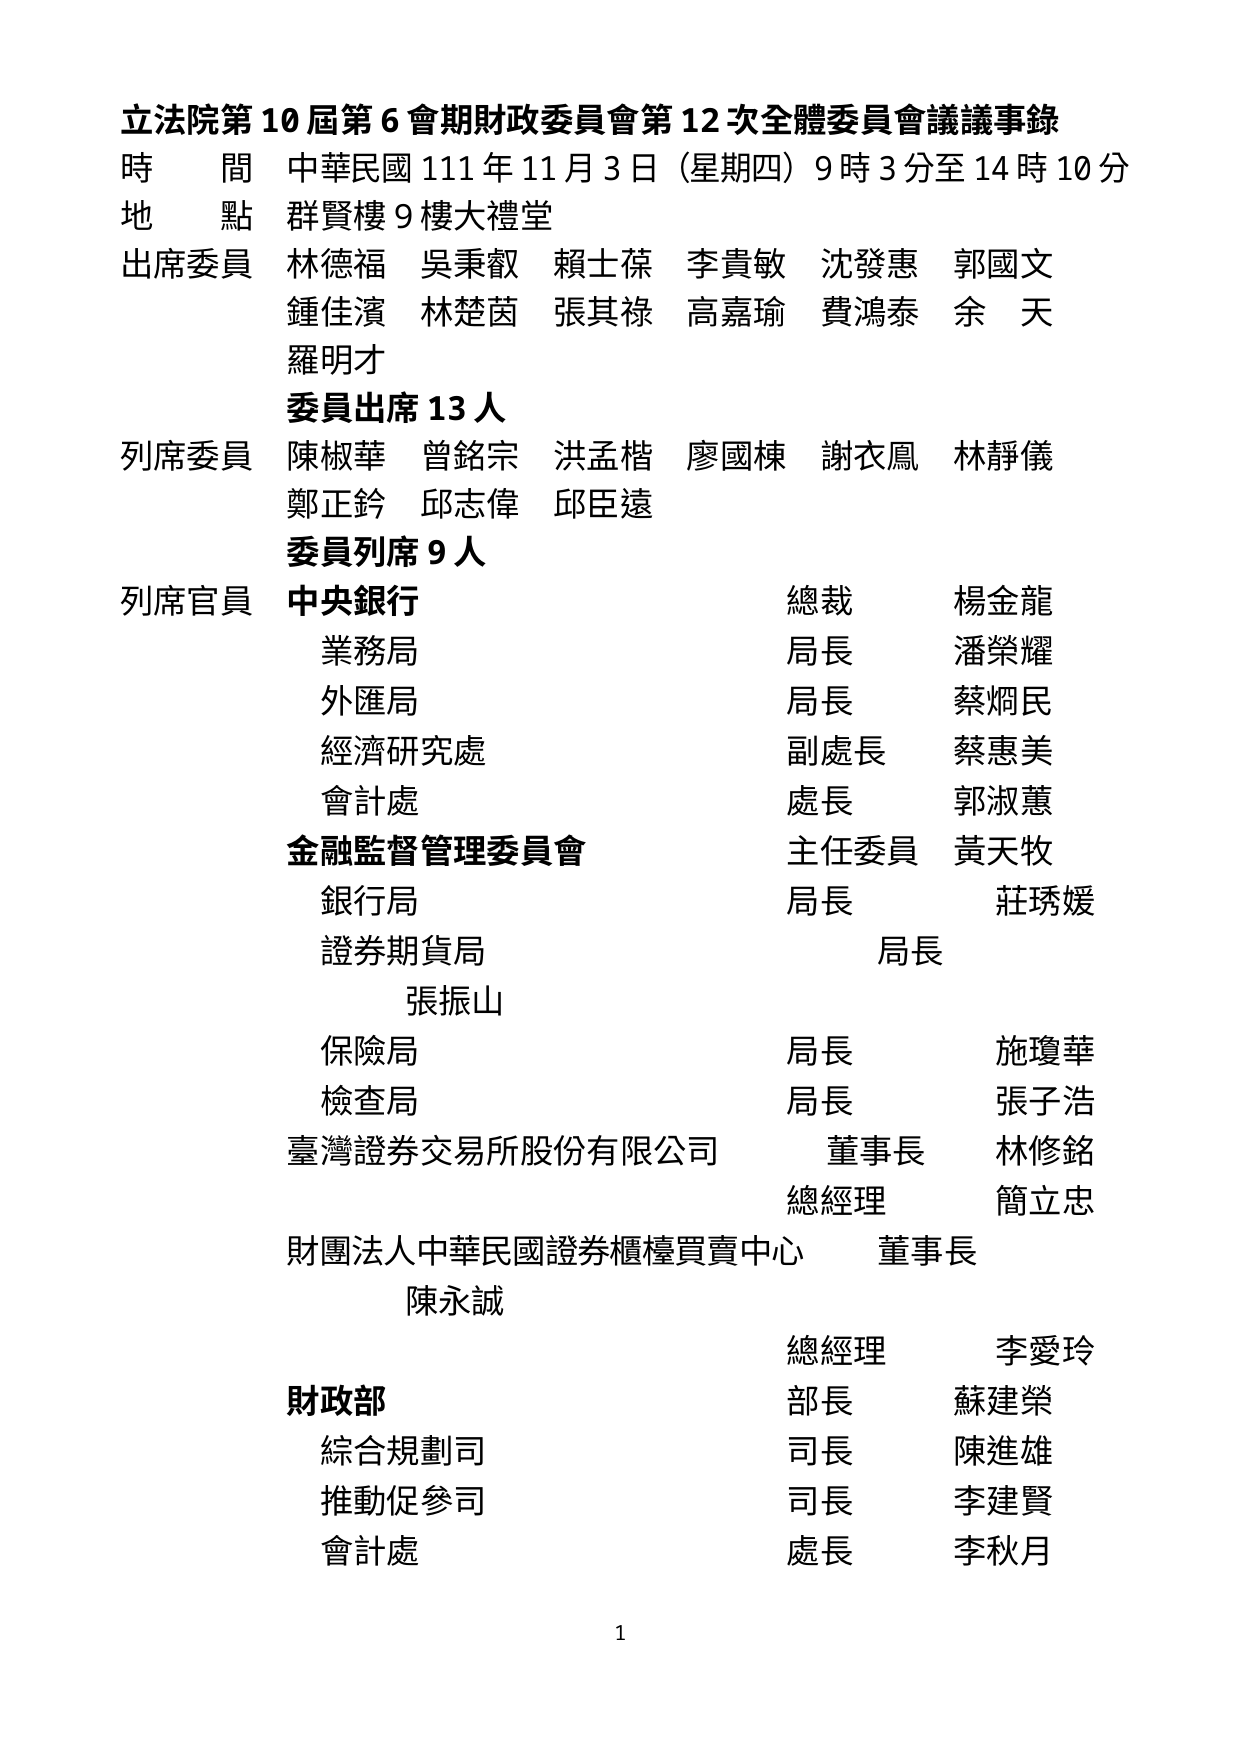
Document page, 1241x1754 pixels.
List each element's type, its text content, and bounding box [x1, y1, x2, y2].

text 委員出席13人 [287, 382, 1109, 430]
text 總經理 李愛玲 [120, 1324, 1109, 1374]
text 綜合規劃司 司長 陳進雄 [120, 1424, 1120, 1474]
text 推動促參司 司長 李建賢 [120, 1474, 1120, 1524]
text 會計處 處長 郭淑蕙 [120, 774, 1109, 824]
text 外匯局 局長 蔡烱民 [120, 674, 1109, 724]
text 財團法人中華民國證券櫃檯買賣中心 董事長 陳永誠 [120, 1224, 1109, 1324]
text 證券期貨局 局長 張振山 [120, 924, 1109, 1024]
text 檢查局 局長 張子浩 [120, 1074, 1109, 1124]
text 業務局 局長 潘榮耀 [120, 624, 1109, 674]
text 總經理 簡立忠 [120, 1174, 1109, 1224]
text 銀行局 局長 莊琇媛 [120, 874, 1109, 924]
text 委員列席9人 [287, 526, 1120, 574]
text 財政部 部長 蘇建榮 [120, 1374, 1120, 1424]
text 保險局 局長 施瓊華 [120, 1024, 1109, 1074]
text 地 點 群賢樓9樓大禮堂 [120, 190, 1170, 238]
text 列席官員 中央銀行 總裁 楊金龍 [120, 574, 1109, 624]
text 立法院第10屆第6會期財政委員會第12次全體委員會議議事錄 [120, 94, 1154, 142]
text 會計處 處長 李秋月 [120, 1524, 1120, 1574]
text 時 間 中華民國111年11月3日（星期四）9時3分至14時10分 [120, 142, 1170, 190]
text 出席委員 林德福 吳秉叡 賴士葆 李貴敏 沈發惠 郭國文 鍾佳濱 林楚茵 張其祿 高嘉瑜 費鴻泰 余 天 羅明才 [120, 238, 1109, 382]
text 列席委員 陳椒華 曾銘宗 洪孟楷 廖國棟 謝衣鳯 林靜儀 鄭正鈐 邱志偉 邱臣遠 [120, 430, 1109, 526]
text 臺灣證券交易所股份有限公司 董事長 林修銘 [120, 1124, 1109, 1174]
text 經濟研究處 副處長 蔡惠美 [120, 724, 1109, 774]
text 金融監督管理委員會 主任委員 黃天牧 [120, 824, 1109, 874]
